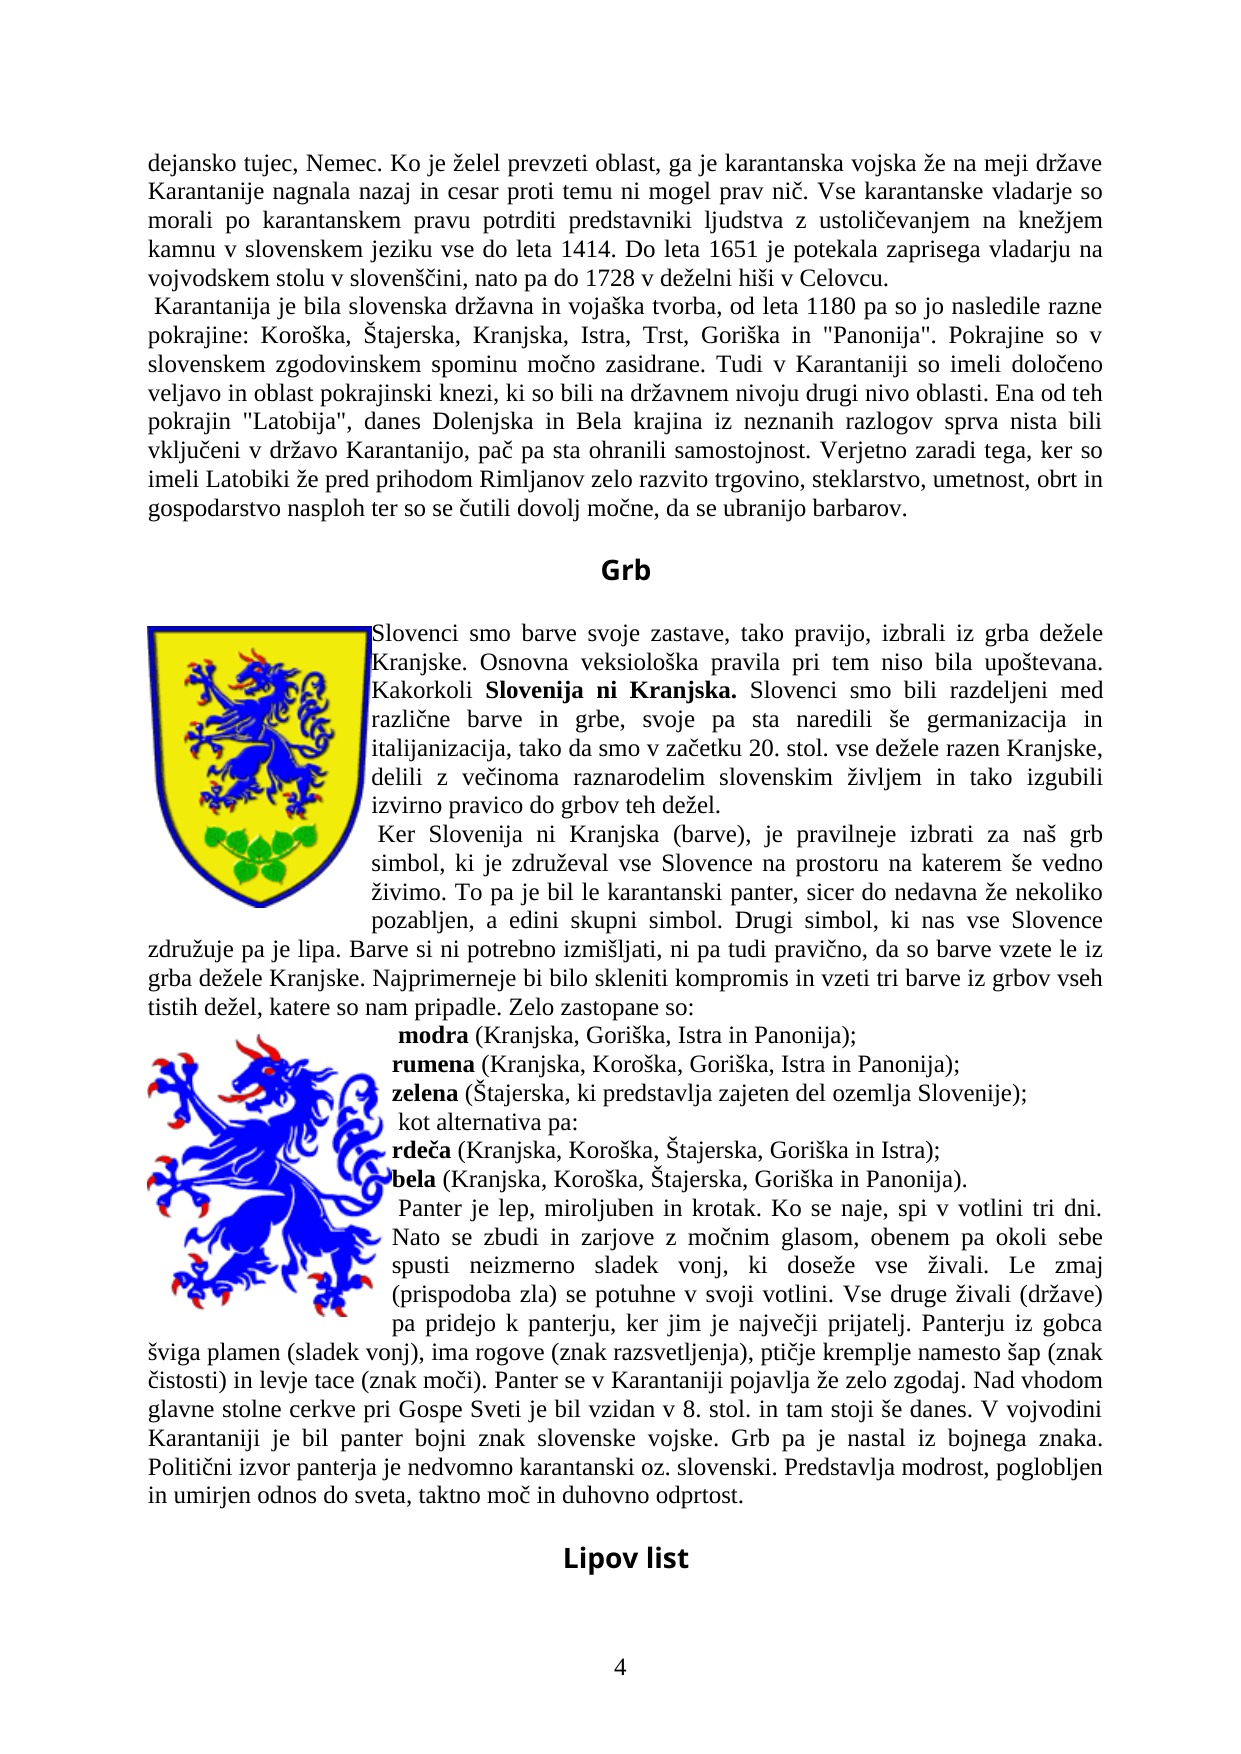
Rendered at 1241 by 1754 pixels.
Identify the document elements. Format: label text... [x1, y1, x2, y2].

picture [147, 626, 372, 908]
table_cell Grb [148, 521, 1104, 618]
table_cell Lipov list [148, 1509, 1104, 1606]
picture [147, 1034, 392, 1317]
table_cell Slovenci smo barve svoje zastave, tako pravijo, izbrali iz grba dežele Kranjske. Osnovna veksiološka pravila pri tem niso bila upoštevana. Kakorkoli Slovenija ni Kranjska. Slovenci smo bili razdeljeni med različne barve in grbe, svoje pa sta naredili še germanizacija in italijanizacija, tako da smo v začetku 20. stol. vse dežele razen Kranjske, delili z večinoma raznarodelim slovenskim življem in tako izgubili izvirno pravico do grbov teh dežel. Ker Slovenija ni Kranjska (barve), je pravilneje izbrati za naš grb simbol, ki je združeval vse Slovence na prostoru na katerem še vedno živimo. To pa je bil le karantanski panter, sicer do nedavna že nekoliko pozabljen, a edini skupni simbol. Drugi simbol, ki nas vse Slovence združuje pa je lipa. Barve si ni potrebno izmišljati, ni pa tudi pravično, da so barve vzete le iz grba dežele Kranjske. Najprimerneje bi bilo skleniti kompromis in vzeti tri barve iz grbov vseh tistih dežel, katere so nam pripadle. Zelo zastopane so: modra (Kranjska, Goriška, Istra in Panonija); rumena (Kranjska, Koroška, Goriška, Istra in Panonija); zelena (Štajerska, ki predstavlja zajeten del ozemlja Slovenije); kot alternativa pa: rdeča (Kranjska, Koroška, Štajerska, Goriška in Istra); bela (Kranjska, Koroška, Štajerska, Goriška in Panonija). Panter je lep, miroljuben in krotak. Ko se naje, spi v votlini tri dni. Nato se zbudi in zarjove z močnim glasom, obenem pa okoli sebe spusti neizmerno sladek vonj, ki doseže vse živali. Le zmaj (prispodoba zla) se potuhne v svoji votlini. Vse druge živali (države) pa pridejo k panterju, ker jim je največji prijatelj. Panterju iz gobca šviga plamen (sladek vonj), ima rogove (znak razsvetljenja), ptičje kremplje namesto šap (znak čistosti) in levje tace (znak moči). Panter se v Karantaniji pojavlja že zelo zgodaj. Nad vhodom glavne stolne cerkve pri Gospe Sveti je bil vzidan v 8. stol. in tam stoji še danes. V vojvodini Karantaniji je bil panter bojni znak slovenske vojske. Grb pa je nastal iz bojnega znaka. Politični izvor panterja je nedvomno karantanski oz. slovenski. Predstavlja modrost, poglobljen in umirjen odnos do sveta, taktno moč in duhovno odprtost. [148, 618, 1104, 1509]
table_cell dejansko tujec, Nemec. Ko je želel prevzeti oblast, ga je karantanska vojska že na meji države Karantanije nagnala nazaj in cesar proti temu ni mogel prav nič. Vse karantanske vladarje so morali po karantanskem pravu potrditi predstavniki ljudstva z ustoličevanjem na knežjem kamnu v slovenskem jeziku vse do leta 1414. Do leta 1651 je potekala zaprisega vladarju na vojvodskem stolu v slovenščini, nato pa do 1728 v deželni hiši v Celovcu. Karantanija je bila slovenska državna in vojaška tvorba, od leta 1180 pa so jo nasledile razne pokrajine: Koroška, Štajerska, Kranjska, Istra, Trst, Goriška in "Panonija". Pokrajine so v slovenskem zgodovinskem spominu močno zasidrane. Tudi v Karantaniji so imeli določeno veljavo in oblast pokrajinski knezi, ki so bili na državnem nivoju drugi nivo oblasti. Ena od teh pokrajin "Latobija", danes Dolenjska in Bela krajina iz neznanih razlogov sprva nista bili vključeni v državo Karantanijo, pač pa sta ohranili samostojnost. Verjetno zaradi tega, ker so imeli Latobiki že pred prihodom Rimljanov zelo razvito trgovino, steklarstvo, umetnost, obrt in gospodarstvo nasploh ter so se čutili dovolj močne, da se ubranijo barbarov. [148, 148, 1104, 521]
